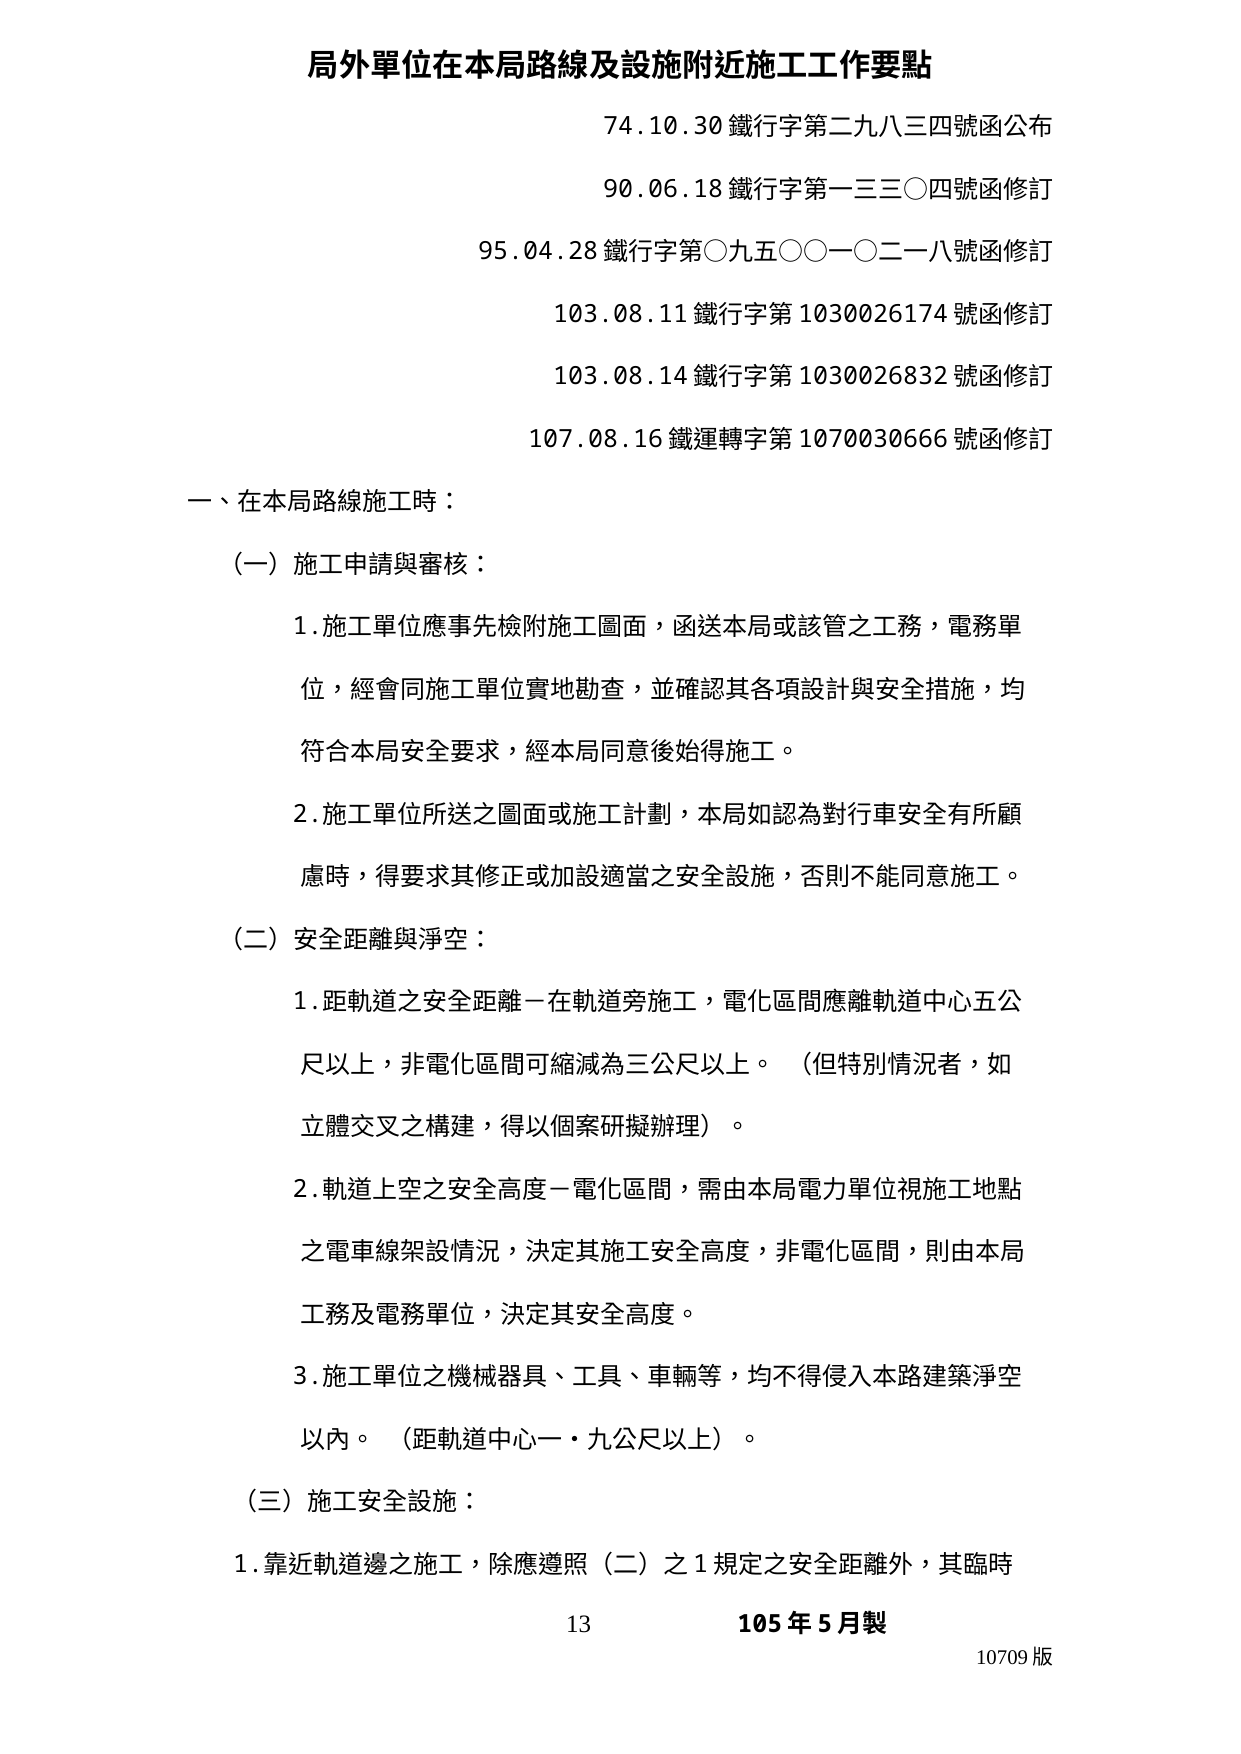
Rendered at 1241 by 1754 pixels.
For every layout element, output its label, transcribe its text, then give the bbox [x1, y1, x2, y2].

text 2.軌道上空之安全高度－電化區間，需由本局電力單位視施工地點之電車線架設情況，決定其施工安全高度，非電化區間，則由本局工務及電務單位，決定其安全高度。 [187, 1146, 1028, 1333]
text （二）安全距離與淨空： [187, 896, 1053, 958]
text 74.10.30鐵行字第二九八三四號函公布 [187, 83, 1053, 146]
text 局外單位在本局路線及設施附近施工工作要點 [187, 21, 1053, 83]
text 103.08.11鐵行字第1030026174號函修訂 [187, 271, 1053, 333]
text 3.施工單位之機械器具、工具、車輛等，均不得侵入本路建築淨空以內。 （距軌道中心一‧九公尺以上）。 [187, 1333, 1028, 1458]
text 1.距軌道之安全距離－在軌道旁施工，電化區間應離軌道中心五公尺以上，非電化區間可縮減為三公尺以上。 （但特別情況者，如立體交叉之構建，得以個案研擬辦理）。 [187, 958, 1028, 1146]
text 1.施工單位應事先檢附施工圖面，函送本局或該管之工務，電務單位，經會同施工單位實地勘查，並確認其各項設計與安全措施，均符合本局安全要求，經本局同意後始得施工。 [187, 583, 1028, 771]
text 1.靠近軌道邊之施工，除應遵照（二）之1規定之安全距離外，其臨時 [187, 1521, 1028, 1583]
text 2.施工單位所送之圖面或施工計劃，本局如認為對行車安全有所顧慮時，得要求其修正或加設適當之安全設施，否則不能同意施工。 [187, 771, 1028, 896]
text （三）施工安全設施： [187, 1458, 1028, 1521]
text 一、在本局路線施工時： [187, 458, 1053, 521]
text 103.08.14鐵行字第1030026832號函修訂 [187, 333, 1053, 396]
text 90.06.18鐵行字第一三三○四號函修訂 [187, 146, 1053, 208]
text 107.08.16鐵運轉字第1070030666號函修訂 [187, 396, 1053, 458]
text 95.04.28鐵行字第○九五○○一○二一八號函修訂 [187, 208, 1053, 271]
text （一）施工申請與審核： [187, 521, 1053, 583]
